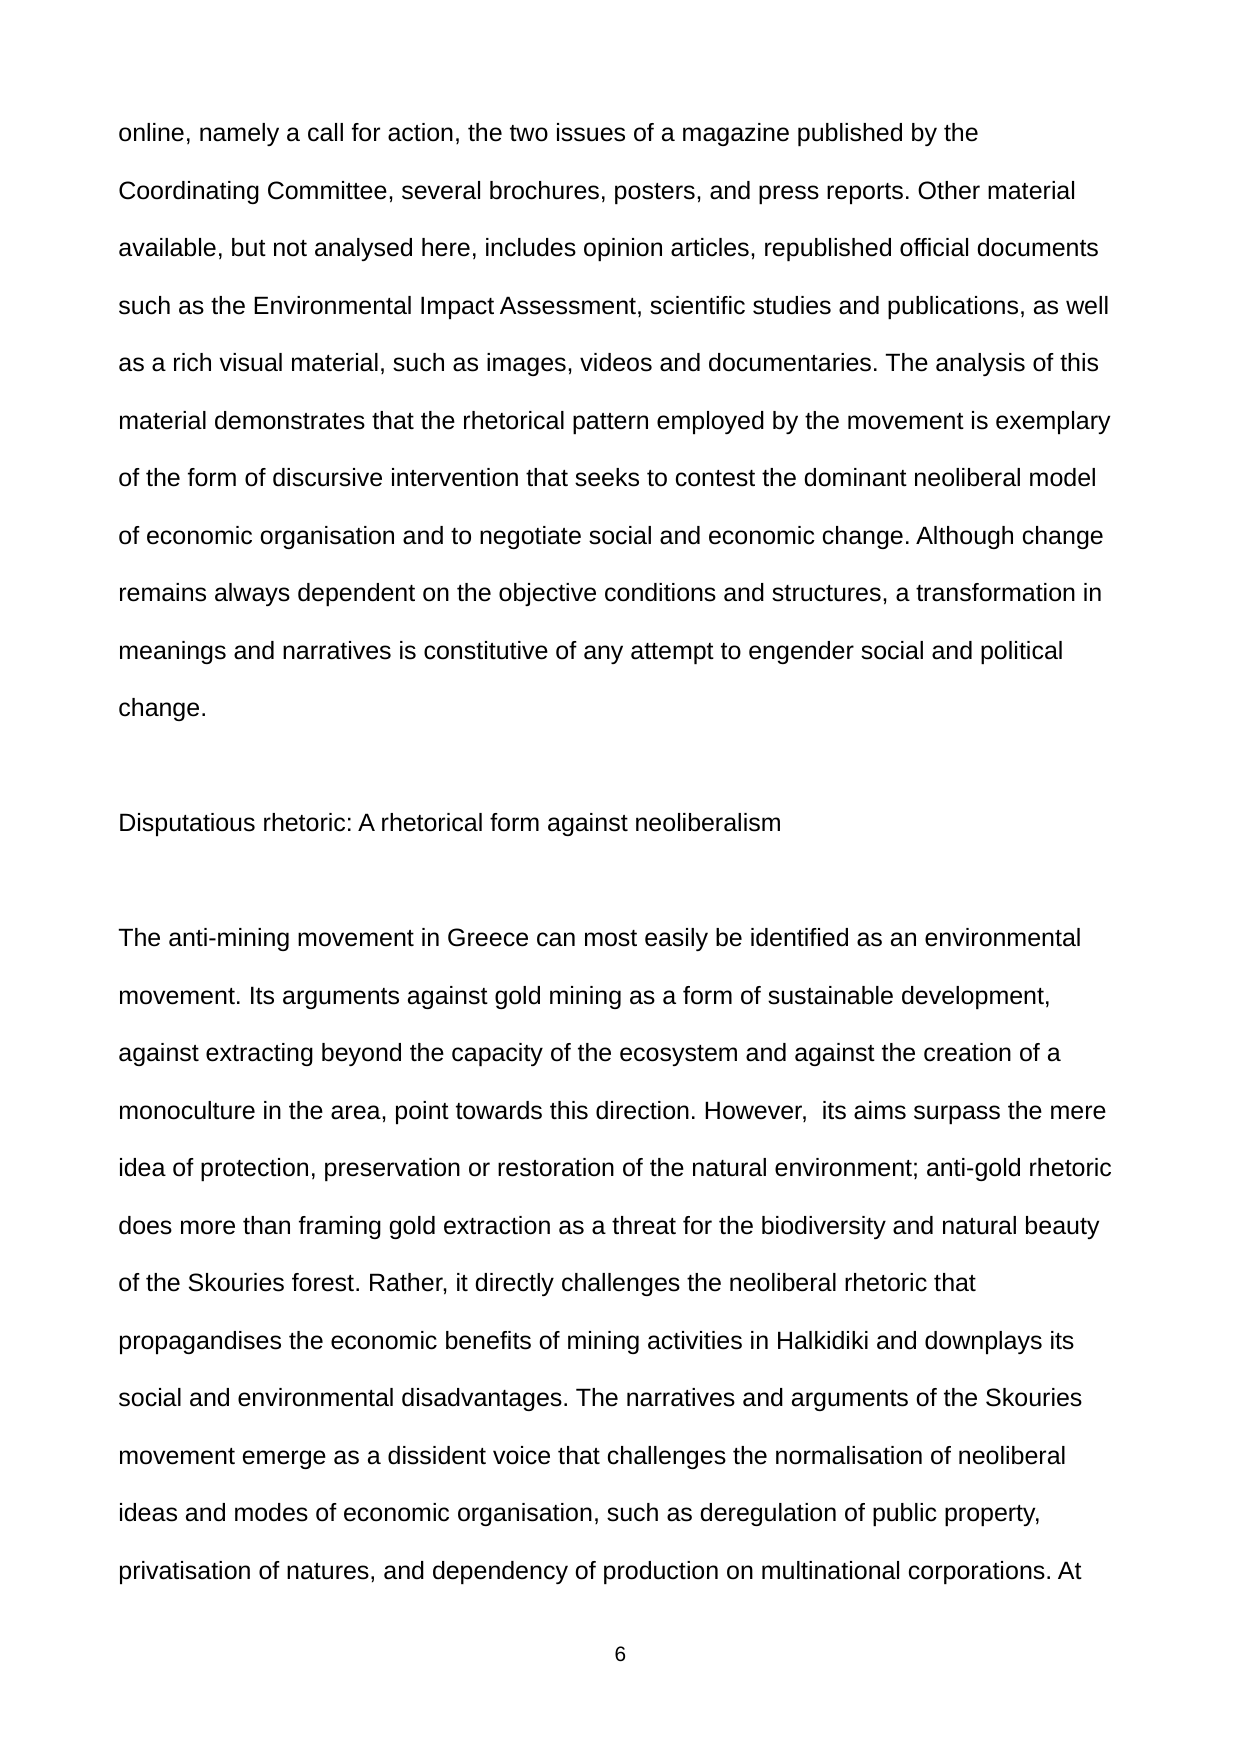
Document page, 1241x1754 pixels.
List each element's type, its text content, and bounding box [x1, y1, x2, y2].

text The analysis in this article focuses on the material of the movement that is available online, namely a call for action, the two issues of a magazine published by the Coordinating Committee, several brochures, posters, and press reports. Other material available, but not analysed here, includes opinion articles, republished official documents such as the Environmental Impact Assessment, scientific studies and publications, as well as a rich visual material, such as images, videos and documentaries. The analysis of this material demonstrates that the rhetorical pattern employed by the movement is exemplary of the form of discursive intervention that seeks to contest the dominant neoliberal model of economic organisation and to negotiate social and economic change. Although change remains always dependent on the objective conditions and structures, a transformation in meanings and narratives is constitutive of any attempt to engender social and political change. [118, 118, 1122, 722]
text The anti-mining movement in Greece can most easily be identified as an environmental movement. Its arguments against gold mining as a form of sustainable development, against extracting beyond the capacity of the ecosystem and against the creation of a monoculture in the area, point towards this direction. However, its aims surpass the mere idea of protection, preservation or restoration of the natural environment; anti-gold rhetoric does more than framing gold extraction as a threat for the biodiversity and natural beauty of the Skouries forest. Rather, it directly challenges the neoliberal rhetoric that propagandises the economic benefits of mining activities in Halkidiki and downplays its social and environmental disadvantages. The narratives and arguments of the Skouries movement emerge as a dissident voice that challenges the normalisation of neoliberal ideas and modes of economic organisation, such as deregulation of public property, privatisation of natures, and dependency of production on multinational corporations. At [118, 923, 1122, 1584]
text Disputatious rhetoric: A rhetorical form against neoliberalism [789, 808, 1122, 837]
